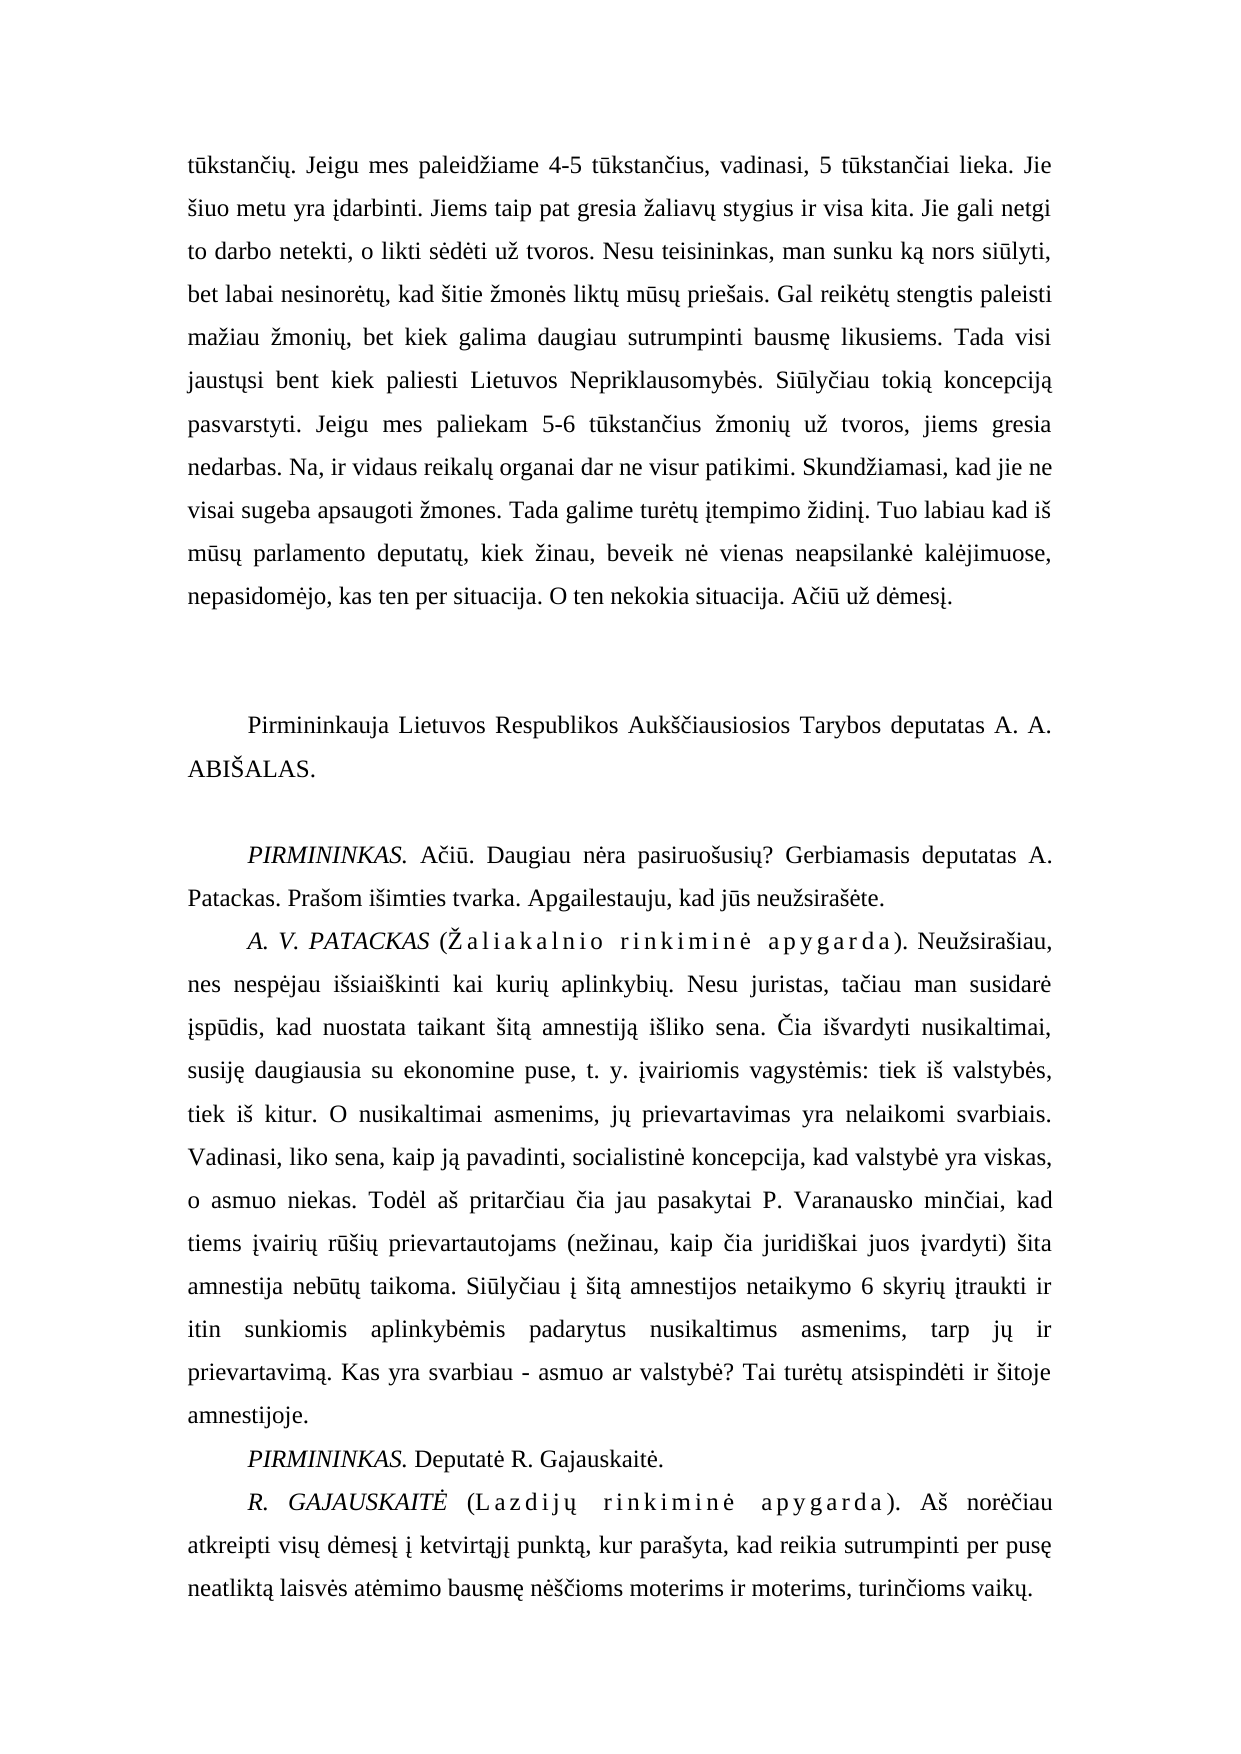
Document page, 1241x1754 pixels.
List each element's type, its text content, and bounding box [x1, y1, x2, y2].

text A. V. PATACKAS (Žaliakalnio rinkiminė apygar­da). Neužsirašiau, nes nespėjau išsiaiškinti kai kurių aplinkybių. Nesu juristas, tačiau man susidarė įspūdis, kad nuostata taikant šitą amnestiją išliko sena. Čia išvardyti nusikaltimai, susi­ję daugiausia su ekonomine puse, t. y. įvairiomis vagystėmis: tiek iš valstybės, tiek iš kitur. O nusikaltimai asmenims, jų prievartavimas yra nelaikomi svarbiais. Vadinasi, liko sena, kaip ją pava­dinti, socialistinė koncepcija, kad valstybė yra viskas, o asmuo ­niekas. Todėl aš pritarčiau čia jau pasakytai P. Varanausko min­čiai, kad tiems įvairių rūšių prievartautojams (nežinau, kaip čia juridiškai juos įvardyti) šita amnestija nebūtų taikoma. Siūlyčiau į šitą amnestijos netaikymo 6 skyrių įtraukti ir itin sunkiomis aplinkybėmis padarytus nusikaltimus asmenims, tarp jų ir prievartavimą. Kas yra svarbiau - asmuo ar valstybė? Tai turėtų atsispindėti ir šitoje amnestijoje. [187, 926, 1053, 1429]
text tūkstančių. Jeigu mes paleidžiame 4-5 tūkstančius, vadinasi, 5 tūkstančiai lieka. Jie šiuo metu yra įdarbinti. Jiems taip pat gresia žaliavų stygius ir visa kita. Jie gali netgi to darbo netekti, o likti sėdėti už tvoros. Nesu teisininkas, man sunku ką nors siūlyti, bet labai nesinorėtų, kad šitie žmonės liktų mūsų priešais. Gal reikėtų stengtis paleisti mažiau žmonių, bet kiek galima daugiau sutrumpinti bausmę likusiems. Tada visi jaustųsi bent kiek paliesti Lietuvos Nepriklausomybės. Siūlyčiau tokią koncepciją pasvarstyti. Jeigu mes paliekam 5-6 tūkstančius žmonių už tvoros, jiems gresia nedarbas. Na, ir vidaus reikalų organai dar ne visur pati­kimi. Skundžiamasi, kad jie ne visai sugeba apsaugoti žmones. Tada galime turėtų įtempimo židinį. Tuo labiau kad iš mūsų parlamento deputatų, kiek žinau, beveik nė vienas neapsilankė kalėjimuose, nepasidomėjo, kas ten per situacija. O ten nekokia situacija. Ačiū už dėmesį. [187, 150, 1053, 610]
text Pirmininkauja Lietuvos Respublikos Aukščiausiosios Tarybos deputatas A. A. ABIŠALAS. [187, 711, 1053, 782]
text PIRMININKAS. Ačiū. Daugiau nėra pasiruošusių? Gerbiamasis de­putatas A. Patackas. Prašom išimties tvarka. Apgailestauju, kad jūs neužsirašėte. [187, 840, 1053, 912]
text PIRMININKAS. Deputatė R. Gajauskaitė. [187, 1444, 1053, 1472]
text R. GAJAUSKAITĖ (Lazdijų rinkiminė apygarda). Aš norėčiau atkreipti visų dėmesį į ketvirtąjį punktą, kur parašyta, kad reikia sutrumpinti per pusę neatliktą laisvės atėmimo bausmę nėščioms moterims ir moterims, turinčioms vaikų. [187, 1487, 1053, 1602]
